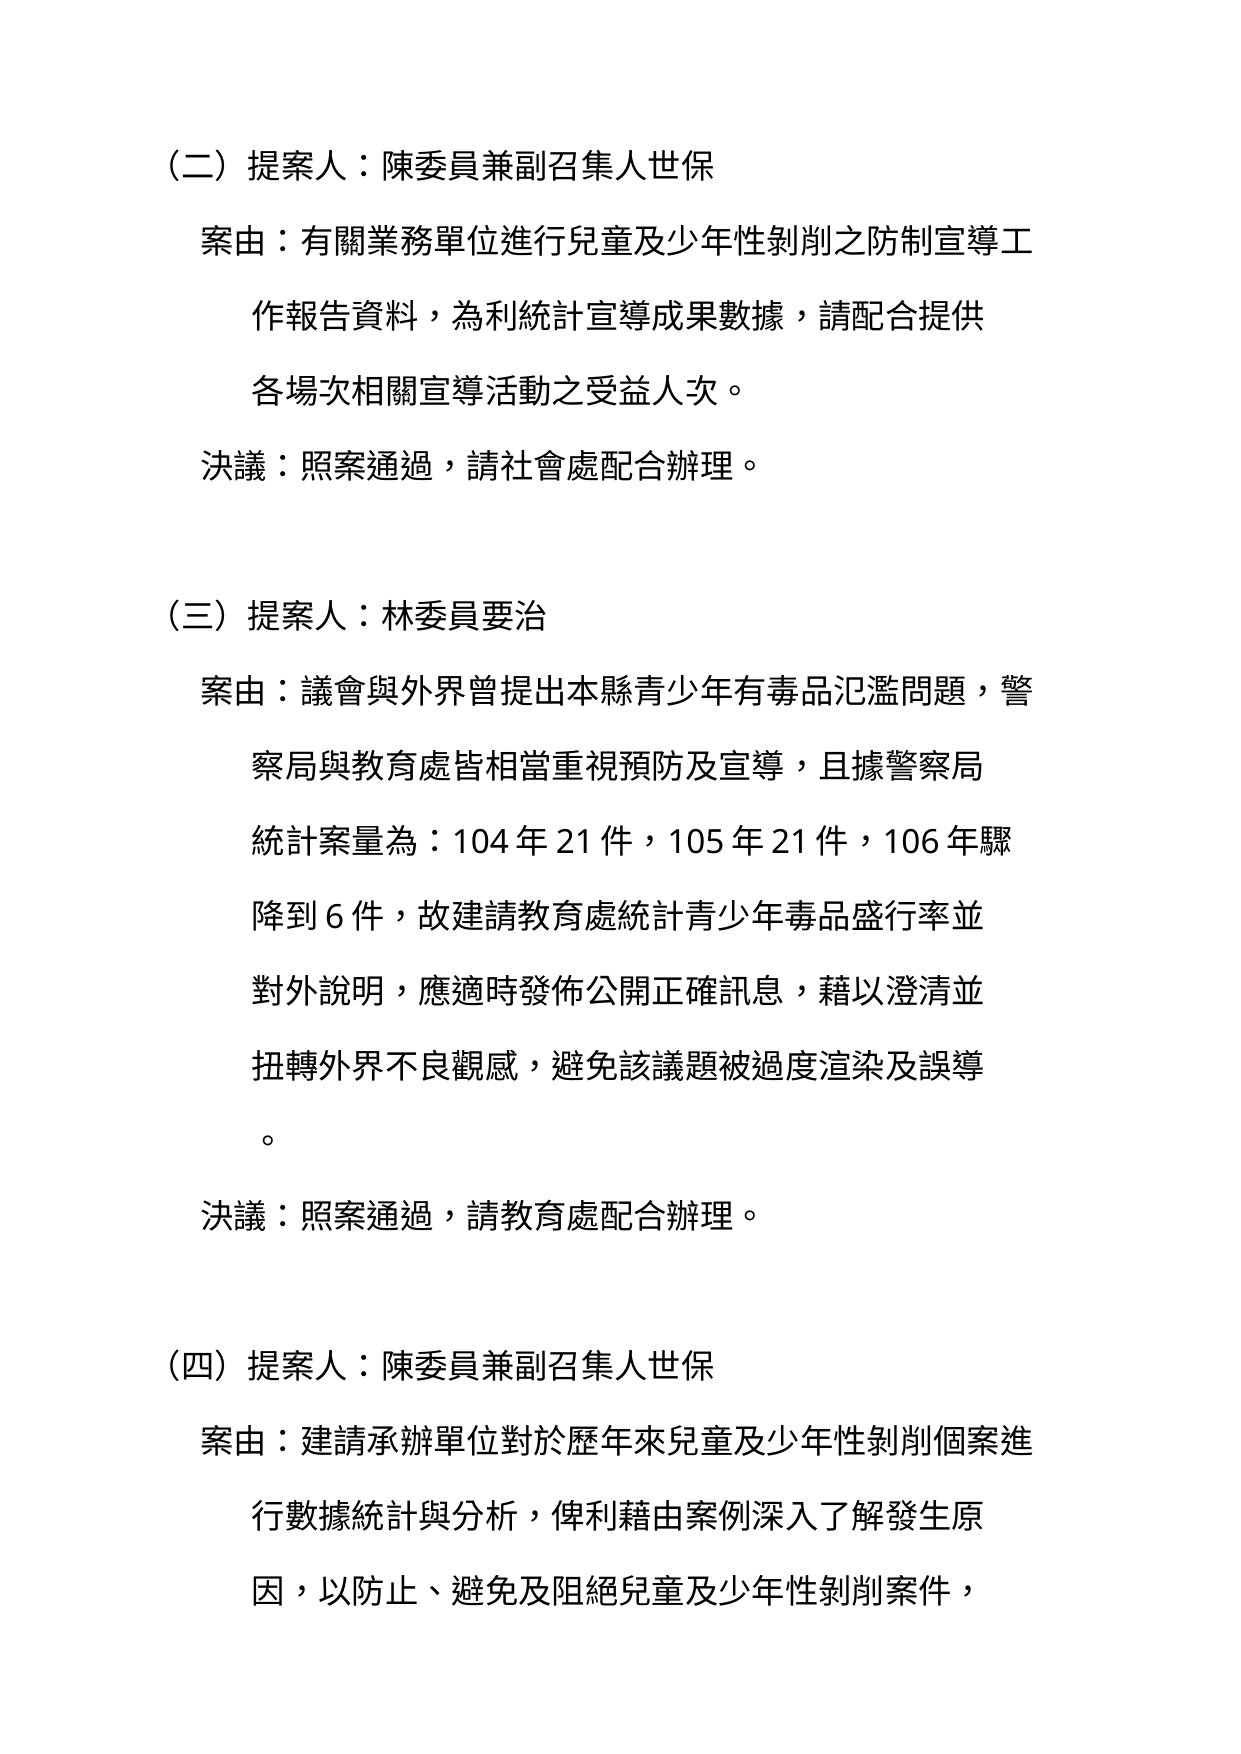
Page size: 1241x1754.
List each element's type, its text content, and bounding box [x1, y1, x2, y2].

text （三）提案人：林委員要治 [148, 577, 1078, 652]
text 降到6件，故建請教育處統計青少年毒品盛行率並 [148, 877, 1078, 952]
text 決議：照案通過，請社會處配合辦理。 [148, 427, 1078, 502]
text 作報告資料，為利統計宣導成果數據，請配合提供 [148, 277, 1078, 352]
text 察局與教育處皆相當重視預防及宣導，且據警察局 [148, 727, 1078, 802]
text 決議：照案通過，請教育處配合辦理。 [148, 1177, 1078, 1252]
text 對外說明，應適時發佈公開正確訊息，藉以澄清並 [148, 952, 1078, 1027]
text 行數據統計與分析，俾利藉由案例深入了解發生原 [148, 1477, 1078, 1552]
text 統計案量為：104年21件，105年21件，106年驟 [148, 802, 1078, 877]
text （四）提案人：陳委員兼副召集人世保 [148, 1327, 1078, 1402]
text 因，以防止、避免及阻絕兒童及少年性剝削案件， [148, 1552, 1078, 1627]
text 案由：有關業務單位進行兒童及少年性剝削之防制宣導工 [148, 202, 1078, 277]
text 扭轉外界不良觀感，避免該議題被過度渲染及誤導 [148, 1027, 1078, 1102]
text （二）提案人：陳委員兼副召集人世保 [148, 127, 1078, 202]
text 案由：建請承辦單位對於歷年來兒童及少年性剝削個案進 [148, 1402, 1078, 1477]
text 案由：議會與外界曾提出本縣青少年有毒品氾濫問題，警 [148, 652, 1078, 727]
text 。 [148, 1102, 1078, 1177]
text 各場次相關宣導活動之受益人次。 [148, 352, 1078, 427]
